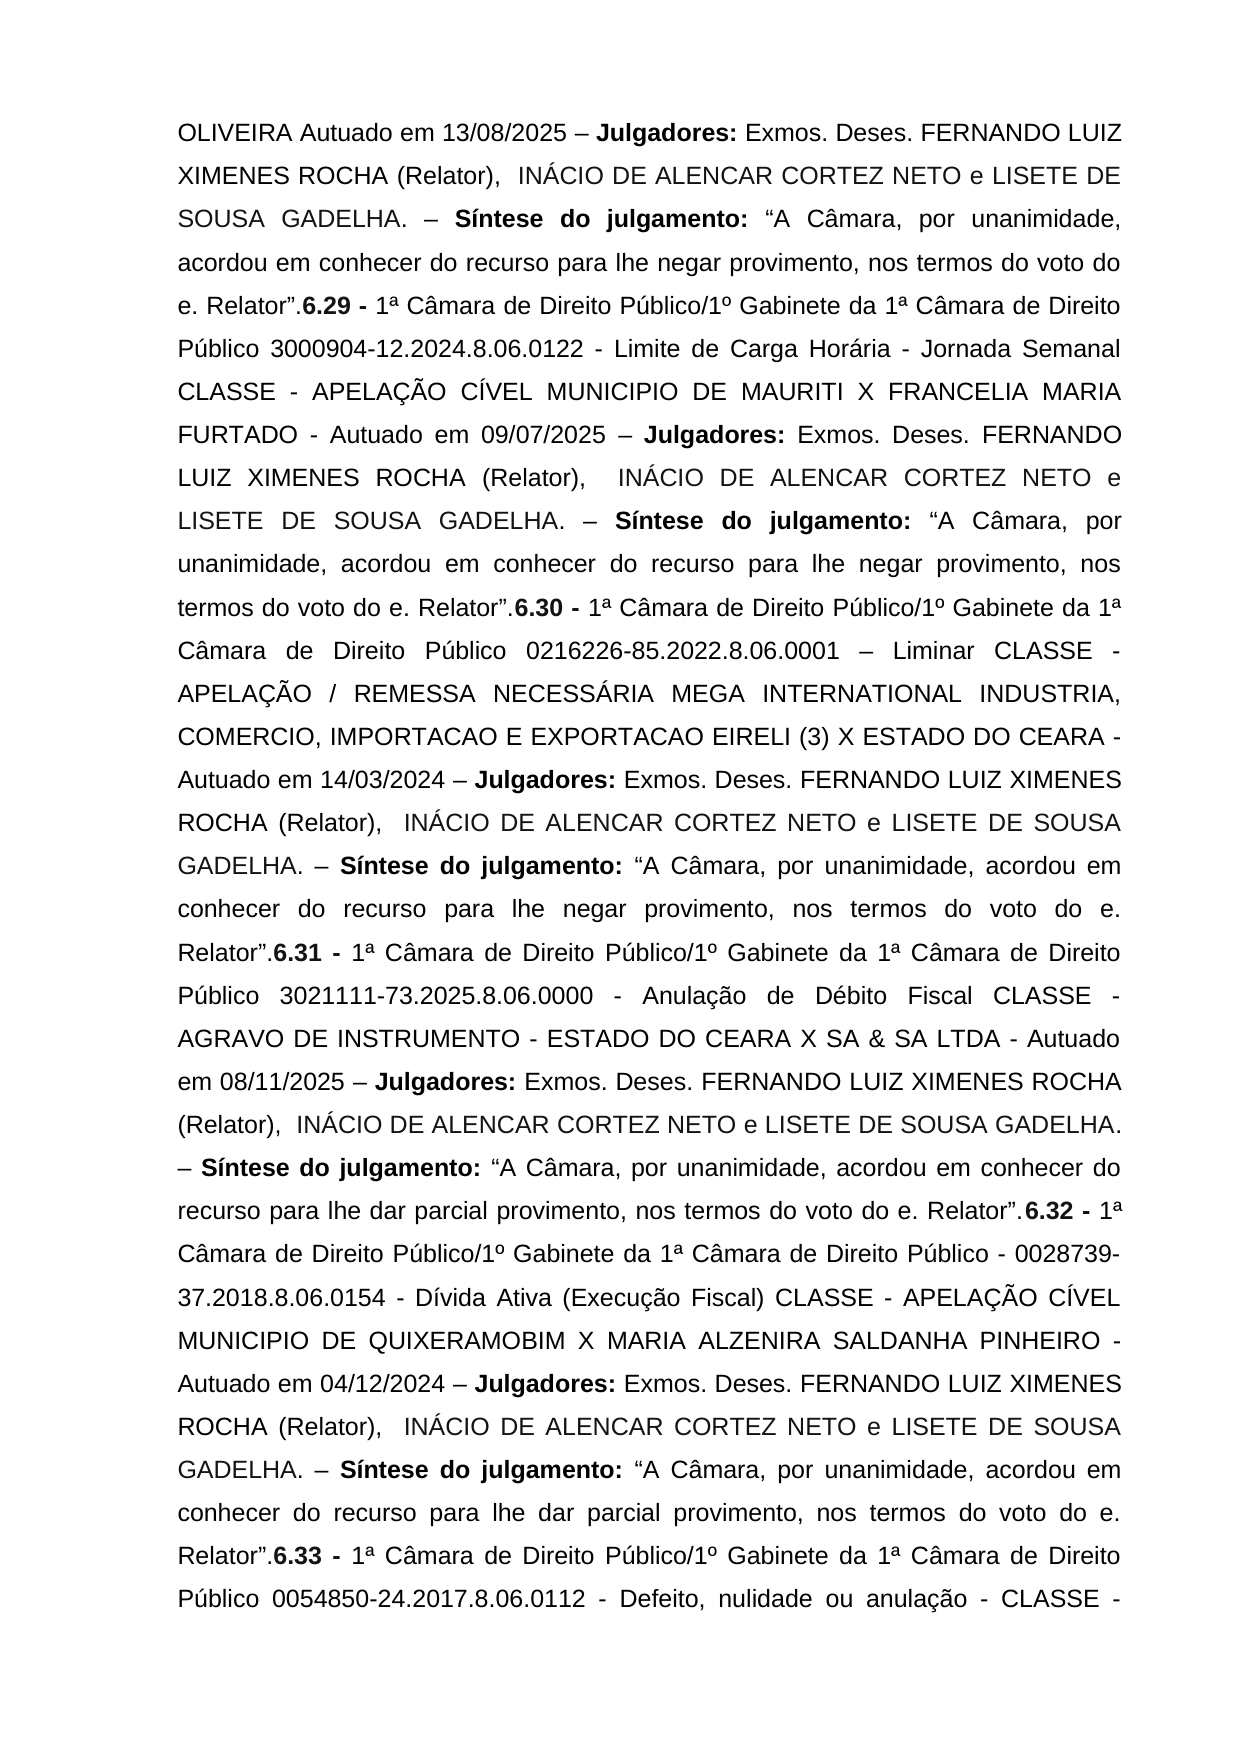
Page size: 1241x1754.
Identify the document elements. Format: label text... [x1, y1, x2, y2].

text OLIVEIRA Autuado em 13/08/2025 – Julgadores: Exmos. Deses. FERNANDO LUIZ XIMENES ROCHA (Relator), INÁCIO DE ALENCAR CORTEZ NETO e LISETE DE SOUSA GADELHA. – Síntese do julgamento: “A Câmara, por unanimidade, acordou em conhecer do recurso para lhe negar provimento, nos termos do voto do e. Relator”.6.29 - 1ª Câmara de Direito Público/1º Gabinete da 1ª Câmara de Direito Público 3000904-12.2024.8.06.0122 - Limite de Carga Horária - Jornada Semanal CLASSE - APELAÇÃO CÍVEL MUNICIPIO DE MAURITI X FRANCELIA MARIA FURTADO - Autuado em 09/07/2025 – Julgadores: Exmos. Deses. FERNANDO LUIZ XIMENES ROCHA (Relator), INÁCIO DE ALENCAR CORTEZ NETO e LISETE DE SOUSA GADELHA. – Síntese do julgamento: “A Câmara, por unanimidade, acordou em conhecer do recurso para lhe negar provimento, nos termos do voto do e. Relator”.6.30 - 1ª Câmara de Direito Público/1º Gabinete da 1ª Câmara de Direito Público 0216226-85.2022.8.06.0001 – Liminar CLASSE - APELAÇÃO / REMESSA NECESSÁRIA MEGA INTERNATIONAL INDUSTRIA, COMERCIO, IMPORTACAO E EXPORTACAO EIRELI (3) X ESTADO DO CEARA - Autuado em 14/03/2024 – Julgadores: Exmos. Deses. FERNANDO LUIZ XIMENES ROCHA (Relator), INÁCIO DE ALENCAR CORTEZ NETO e LISETE DE SOUSA GADELHA. – Síntese do julgamento: “A Câmara, por unanimidade, acordou em conhecer do recurso para lhe negar provimento, nos termos do voto do e. Relator”.6.31 - 1ª Câmara de Direito Público/1º Gabinete da 1ª Câmara de Direito Público 3021111-73.2025.8.06.0000 - Anulação de Débito Fiscal CLASSE - AGRAVO DE INSTRUMENTO - ESTADO DO CEARA X SA & SA LTDA - Autuado em 08/11/2025 – Julgadores: Exmos. Deses. FERNANDO LUIZ XIMENES ROCHA (Relator), INÁCIO DE ALENCAR CORTEZ NETO e LISETE DE SOUSA GADELHA. – Síntese do julgamento: “A Câmara, por unanimidade, acordou em conhecer do recurso para lhe dar parcial provimento, nos termos do voto do e. Relator”.6.32 - 1ª Câmara de Direito Público/1º Gabinete da 1ª Câmara de Direito Público - 0028739-37.2018.8.06.0154 - Dívida Ativa (Execução Fiscal) CLASSE - APELAÇÃO CÍVEL MUNICIPIO DE QUIXERAMOBIM X MARIA ALZENIRA SALDANHA PINHEIRO - Autuado em 04/12/2024 – Julgadores: Exmos. Deses. FERNANDO LUIZ XIMENES ROCHA (Relator), INÁCIO DE ALENCAR CORTEZ NETO e LISETE DE SOUSA GADELHA. – Síntese do julgamento: “A Câmara, por unanimidade, acordou em conhecer do recurso para lhe dar parcial provimento, nos termos do voto do e. Relator”.6.33 - 1ª Câmara de Direito Público/1º Gabinete da 1ª Câmara de Direito Público 0054850-24.2017.8.06.0112 - Defeito, nulidade ou anulação - CLASSE [177, 118, 1122, 1613]
